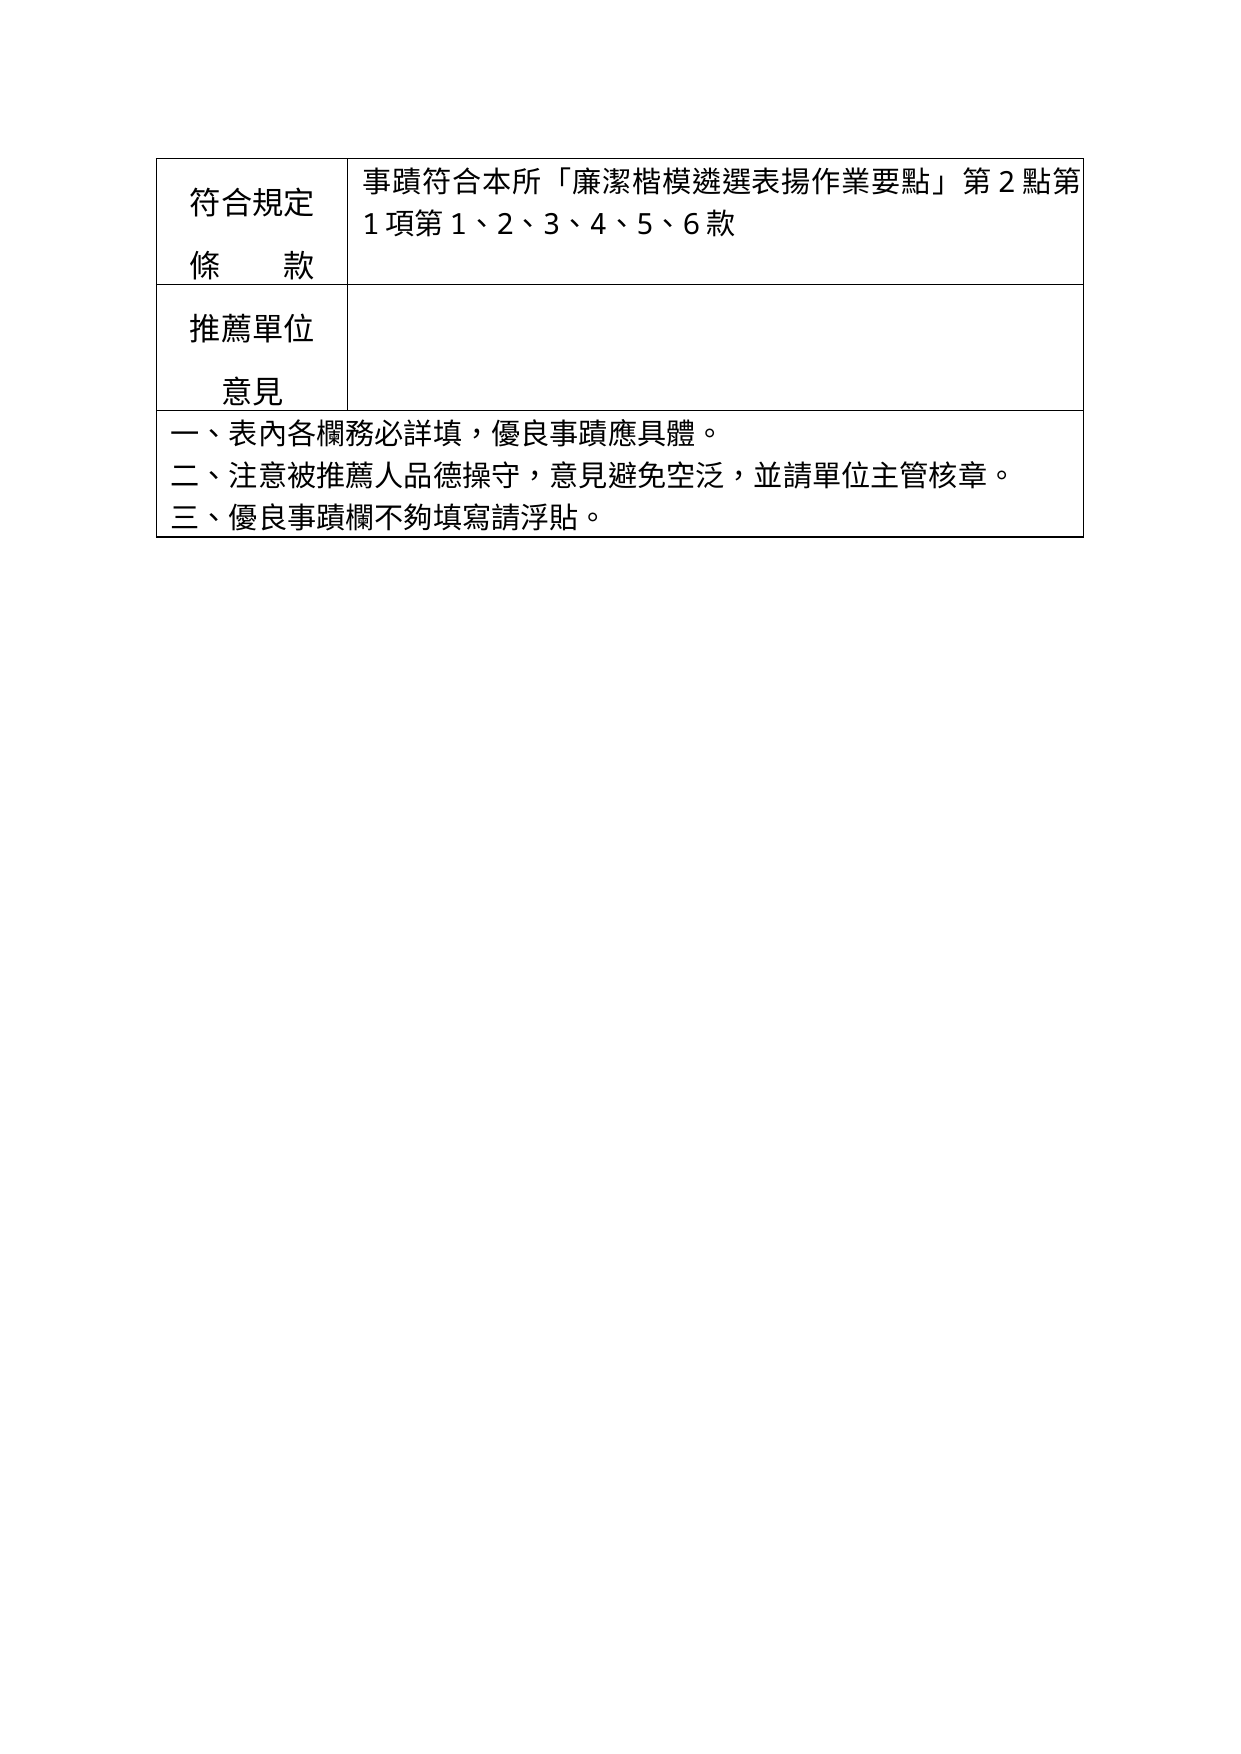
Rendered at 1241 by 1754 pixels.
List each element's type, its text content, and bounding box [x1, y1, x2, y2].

table_cell 事蹟符合本所「廉潔楷模遴選表揚作業要點」第2點第1項第1、2、3、4、5、6款 [348, 159, 1083, 284]
table_cell [348, 285, 1083, 410]
table_cell 符合規定 條 款 [157, 159, 347, 284]
table_cell 推薦單位 意見 [157, 285, 347, 410]
table_cell 一、表內各欄務必詳填，優良事蹟應具體。 二、注意被推薦人品德操守，意見避免空泛，並請單位主管核章。 三、優良事蹟欄不夠填寫請浮貼。 [157, 411, 1083, 536]
